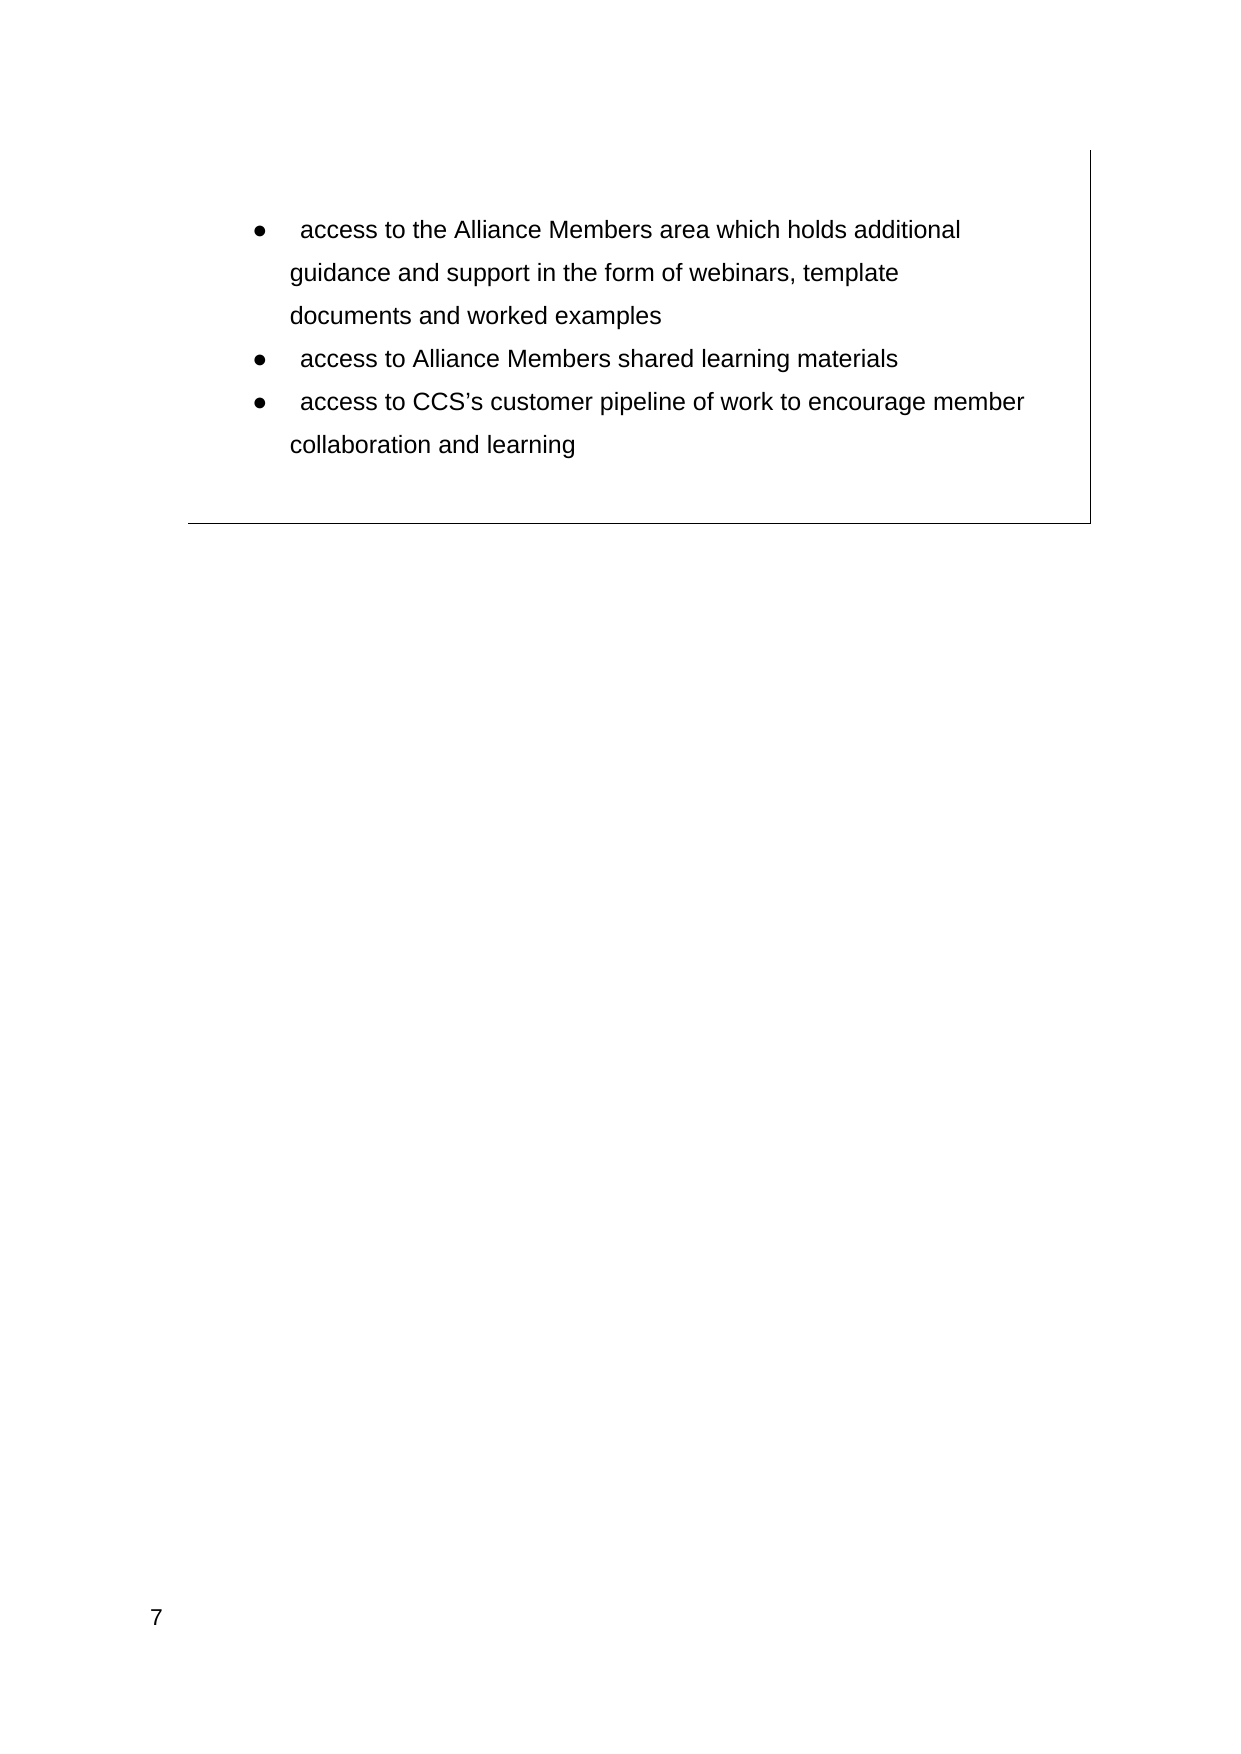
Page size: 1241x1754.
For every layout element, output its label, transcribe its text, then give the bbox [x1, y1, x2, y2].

list access to Alliance Members shared learning materials [187, 279, 1091, 322]
list access to the Alliance Members area which holds additional guidance and support in the form of webinars, template documents and worked examples [187, 150, 1090, 279]
list access to CCS’s customer pipeline of work to encourage member collaboration and learning [187, 322, 1091, 523]
